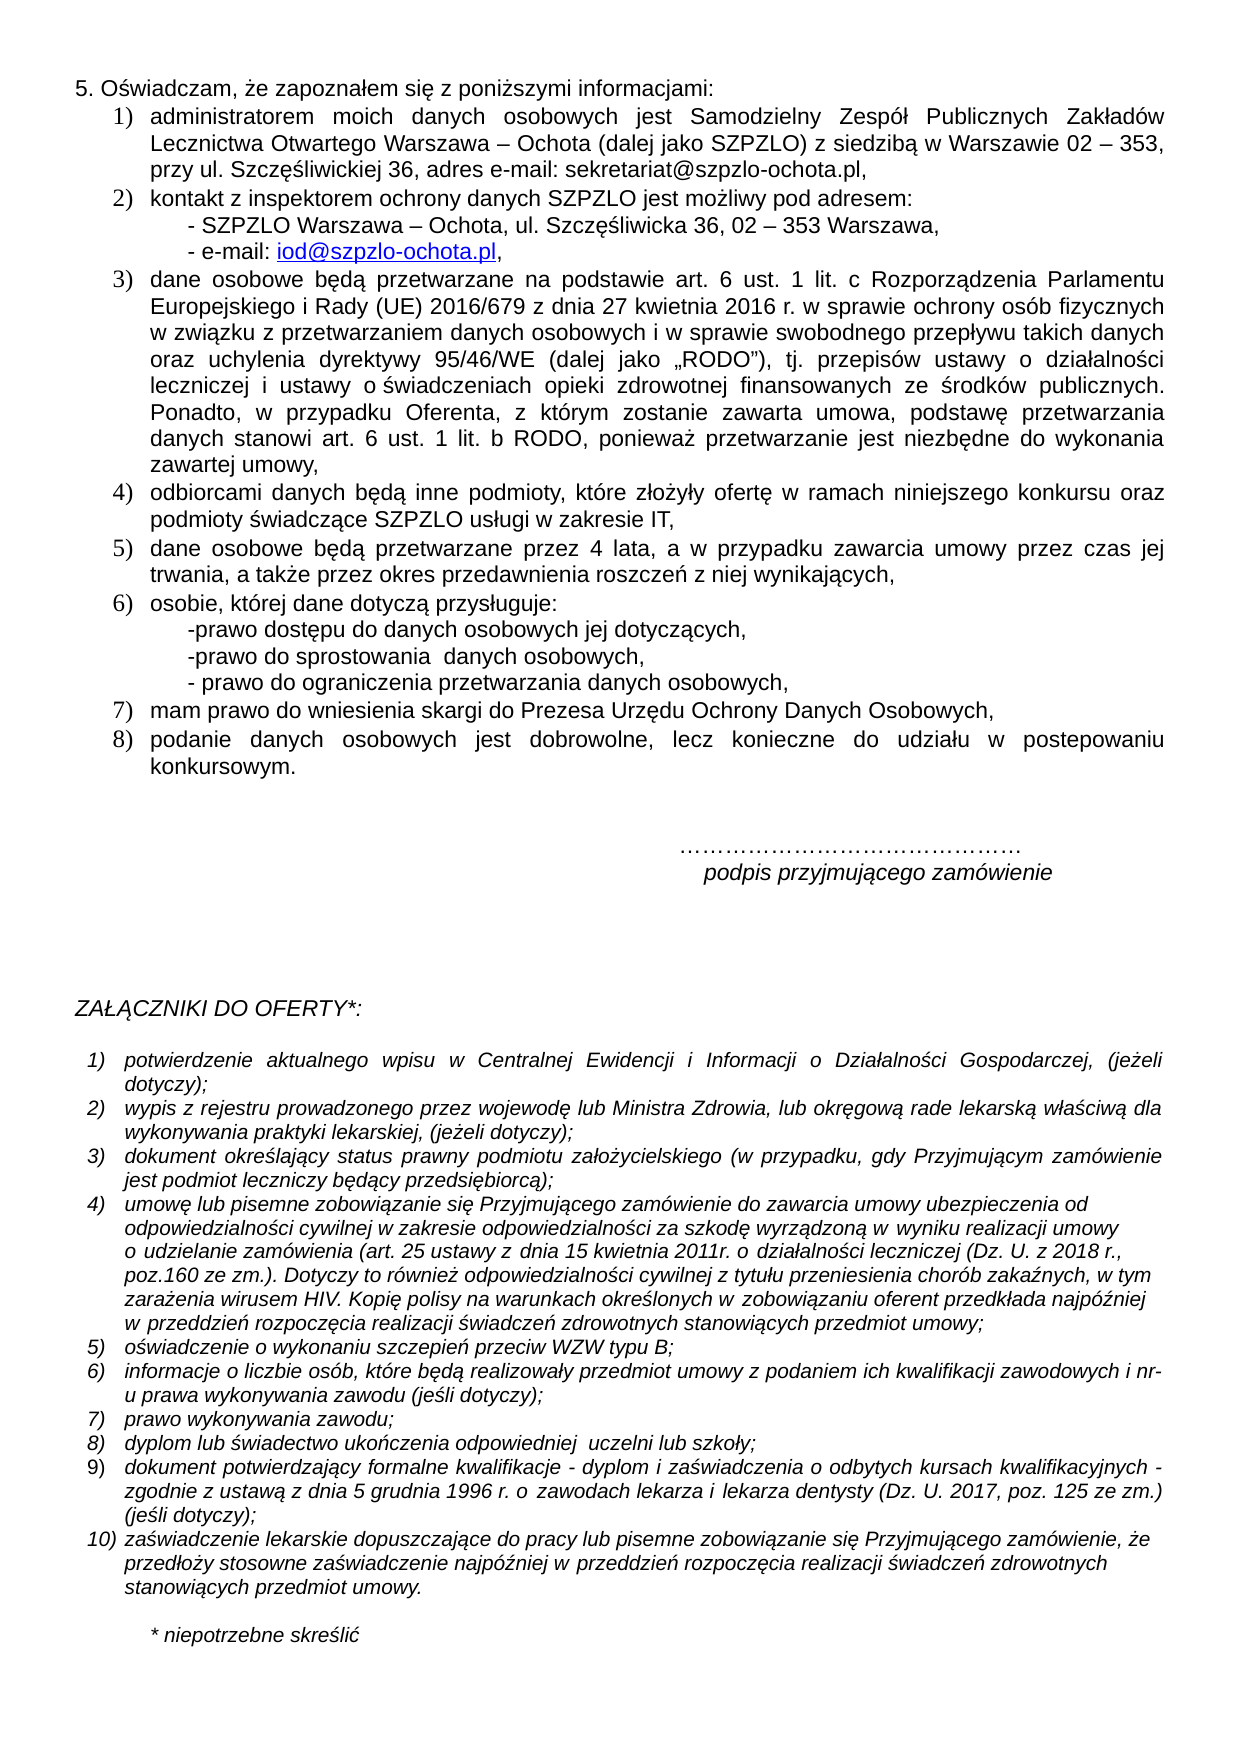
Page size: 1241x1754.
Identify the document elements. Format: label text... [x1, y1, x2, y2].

list wypis z rejestru prowadzonego przez wojewodę lub Ministra Zdrowia, lub okręgową rade lekarską właściwą dla wykonywania praktyki lekarskiej, (jeżeli dotyczy); [87, 1096, 1165, 1143]
list osobie, której dane dotyczą przysługuje: [112, 588, 1165, 616]
list umowę lub pisemne zobowiązanie się Przyjmującego zamówienie do zawarcia umowy ubezpieczenia od odpowiedzialności cywilnej w zakresie odpowiedzialności za szkodę wyrządzoną w wyniku realizacji umowy o udzielanie zamówienia (art. 25 ustawy z dnia 15 kwietnia 2011r. o działalności leczniczej (Dz. U. z 2018 r., poz.160 ze zm.). Dotyczy to również odpowiedzialności cywilnej z tytułu przeniesienia chorób zakaźnych, w tym zarażenia wirusem HIV. Kopię polisy na warunkach określonych w zobowiązaniu oferent przedkłada najpóźniej w przeddzień rozpoczęcia realizacji świadczeń zdrowotnych stanowiących przedmiot umowy; [87, 1191, 1165, 1335]
text - prawo do ograniczenia przetwarzania danych osobowych, [114, 669, 1165, 696]
list dane osobowe będą przetwarzane na podstawie art. 6 ust. 1 lit. c Rozporządzenia Parlamentu Europejskiego i Rady (UE) 2016/679 z dnia 27 kwietnia 2016 r. w sprawie ochrony osób fizycznych w związku z przetwarzaniem danych osobowych i w sprawie swobodnego przepływu takich danych oraz uchylenia dyrektywy 95/46/WE (dalej jako „RODO”), tj. przepisów ustawy o działalności leczniczej i ustawy o świadczeniach opieki zdrowotnej finansowanych ze środków publicznych. Ponadto, w przypadku Oferenta, z którym zostanie zawarta umowa, podstawę przetwarzania danych stanowi art. 6 ust. 1 lit. b RODO, ponieważ przetwarzanie jest niezbędne do wykonania zawartej umowy, [112, 264, 1165, 477]
text -prawo do sprostowania danych osobowych, [114, 643, 1165, 669]
list zaświadczenie lekarskie dopuszczające do pracy lub pisemne zobowiązanie się Przyjmującego zamówienie, że przedłoży stosowne zaświadczenie najpóźniej w przeddzień rozpoczęcia realizacji świadczeń zdrowotnych stanowiących przedmiot umowy. [87, 1527, 1165, 1599]
text * niepotrzebne skreślić [150, 1623, 1165, 1647]
text ZAŁĄCZNIKI DO OFERTY*: [75, 995, 1165, 1021]
text -prawo dostępu do danych osobowych jej dotyczących, [187, 616, 1165, 643]
list dyplom lub świadectwo ukończenia odpowiedniej uczelni lub szkoły; [87, 1431, 1165, 1455]
list podanie danych osobowych jest dobrowolne, lecz konieczne do udziału w postepowaniu konkursowym. [112, 724, 1165, 779]
text - SZPZLO Warszawa – Ochota, ul. Szczęśliwicka 36, 02 – 353 Warszawa, [114, 212, 1165, 238]
list odbiorcami danych będą inne podmioty, które złożyły ofertę w ramach niniejszego konkursu oraz podmioty świadczące SZPZLO usługi w zakresie IT, [112, 477, 1165, 533]
list informacje o liczbie osób, które będą realizowały przedmiot umowy z podaniem ich kwalifikacji zawodowych i nr-u prawa wykonywania zawodu (jeśli dotyczy); [87, 1359, 1165, 1407]
text ……………………………………… [75, 832, 1165, 858]
list dokument potwierdzający formalne kwalifikacje - dyplom i zaświadczenia o odbytych kursach kwalifikacyjnych - zgodnie z ustawą z dnia 5 grudnia 1996 r. o zawodach lekarza i lekarza dentysty (Dz. U. 2017, poz. 125 ze zm.) (jeśli dotyczy); [87, 1455, 1165, 1527]
list dokument określający status prawny podmiotu założycielskiego (w przypadku, gdy Przyjmującym zamówienie jest podmiot leczniczy będący przedsiębiorcą); [87, 1143, 1165, 1191]
list dane osobowe będą przetwarzane przez 4 lata, a w przypadku zawarcia umowy przez czas jej trwania, a także przez okres przedawnienia roszczeń z niej wynikających, [112, 533, 1165, 588]
list prawo wykonywania zawodu; [87, 1407, 1165, 1431]
text 5. Oświadczam, że zapoznałem się z poniższymi informacjami: [75, 75, 1165, 101]
list mam prawo do wniesienia skargi do Prezesa Urzędu Ochrony Danych Osobowych, [112, 696, 1165, 724]
list administratorem moich danych osobowych jest Samodzielny Zespół Publicznych Zakładów Lecznictwa Otwartego Warszawa – Ochota (dalej jako SZPZLO) z siedzibą w Warszawie 02 – 353, przy ul. Szczęśliwickiej 36, adres e-mail: sekretariat@szpzlo-ochota.pl, [112, 101, 1165, 183]
list kontakt z inspektorem ochrony danych SZPZLO jest możliwy pod adresem: [112, 183, 1165, 212]
list oświadczenie o wykonaniu szczepień przeciw WZW typu B; [87, 1335, 1165, 1359]
text - e-mail: iod@szpzlo-ochota.pl, [187, 238, 1165, 264]
list potwierdzenie aktualnego wpisu w Centralnej Ewidencji i Informacji o Działalności Gospodarczej, (jeżeli dotyczy); [87, 1048, 1165, 1096]
text podpis przyjmującego zamówienie [75, 858, 1165, 885]
